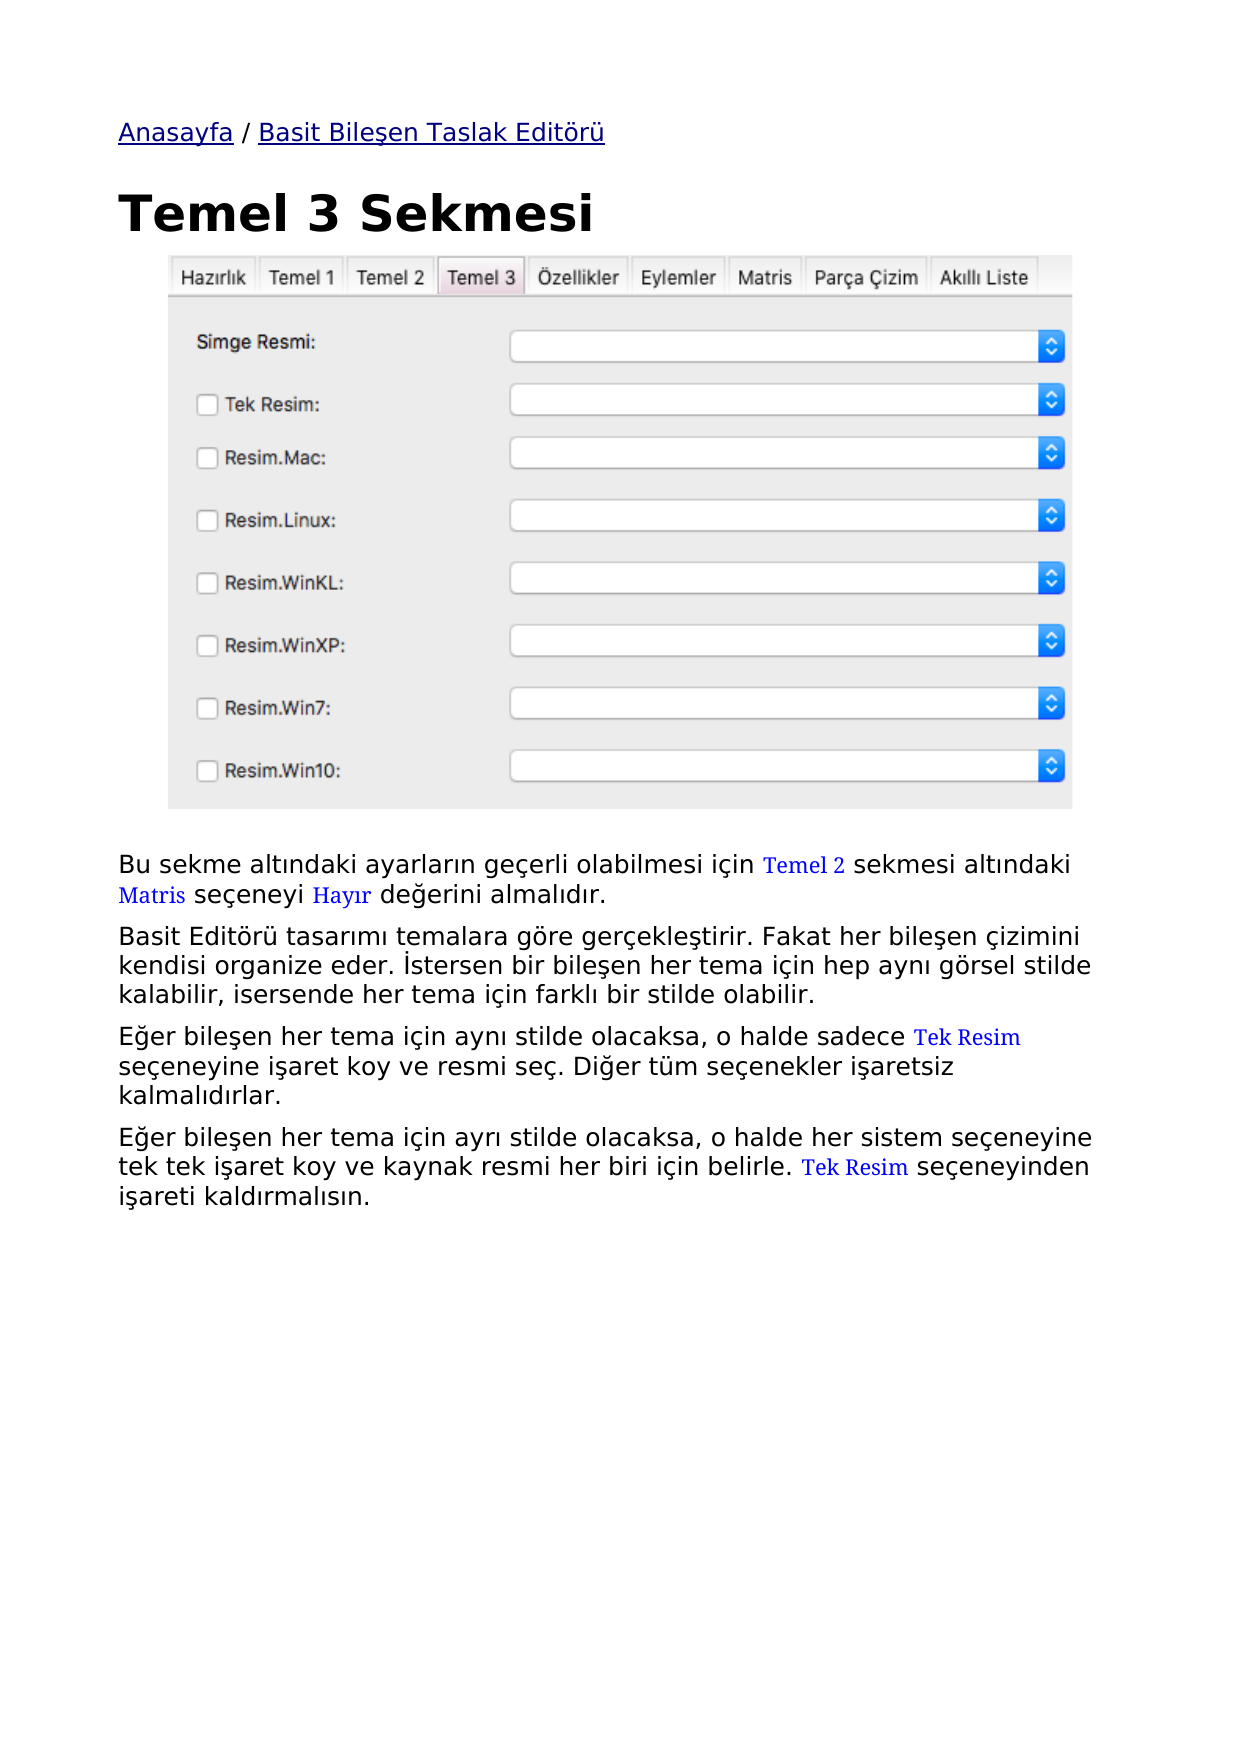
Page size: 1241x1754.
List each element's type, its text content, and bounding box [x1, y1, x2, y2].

text Eğer bileşen her tema için aynı stilde olacaksa, o halde sadece Tek Resim seçeneyine işaret koy ve resmi seç. Diğer tüm seçenekler işaretsiz kalmalıdırlar. [118, 1022, 1122, 1111]
subtitle Temel 3 Sekmesi [118, 185, 1122, 243]
text Eğer bileşen her tema için ayrı stilde olacaksa, o halde her sistem seçeneyine tek tek işaret koy ve kaynak resmi her biri için belirle. Tek Resim seçeneyinden işareti kaldırmalısın. [118, 1123, 1122, 1211]
text Anasayfa / Basit Bileşen Taslak Editörü [118, 118, 1122, 147]
picture [167, 255, 1073, 809]
text Bu sekme altındaki ayarların geçerli olabilmesi için Temel 2 sekmesi altındaki Matris seçeneyi Hayır değerini almalıdır. [118, 850, 1122, 910]
text Basit Editörü tasarımı temalara göre gerçekleştirir. Fakat her bileşen çizimini kendisi organize eder. İstersen bir bileşen her tema için hep aynı görsel stilde kalabilir, isersende her tema için farklı bir stilde olabilir. [118, 922, 1122, 1010]
